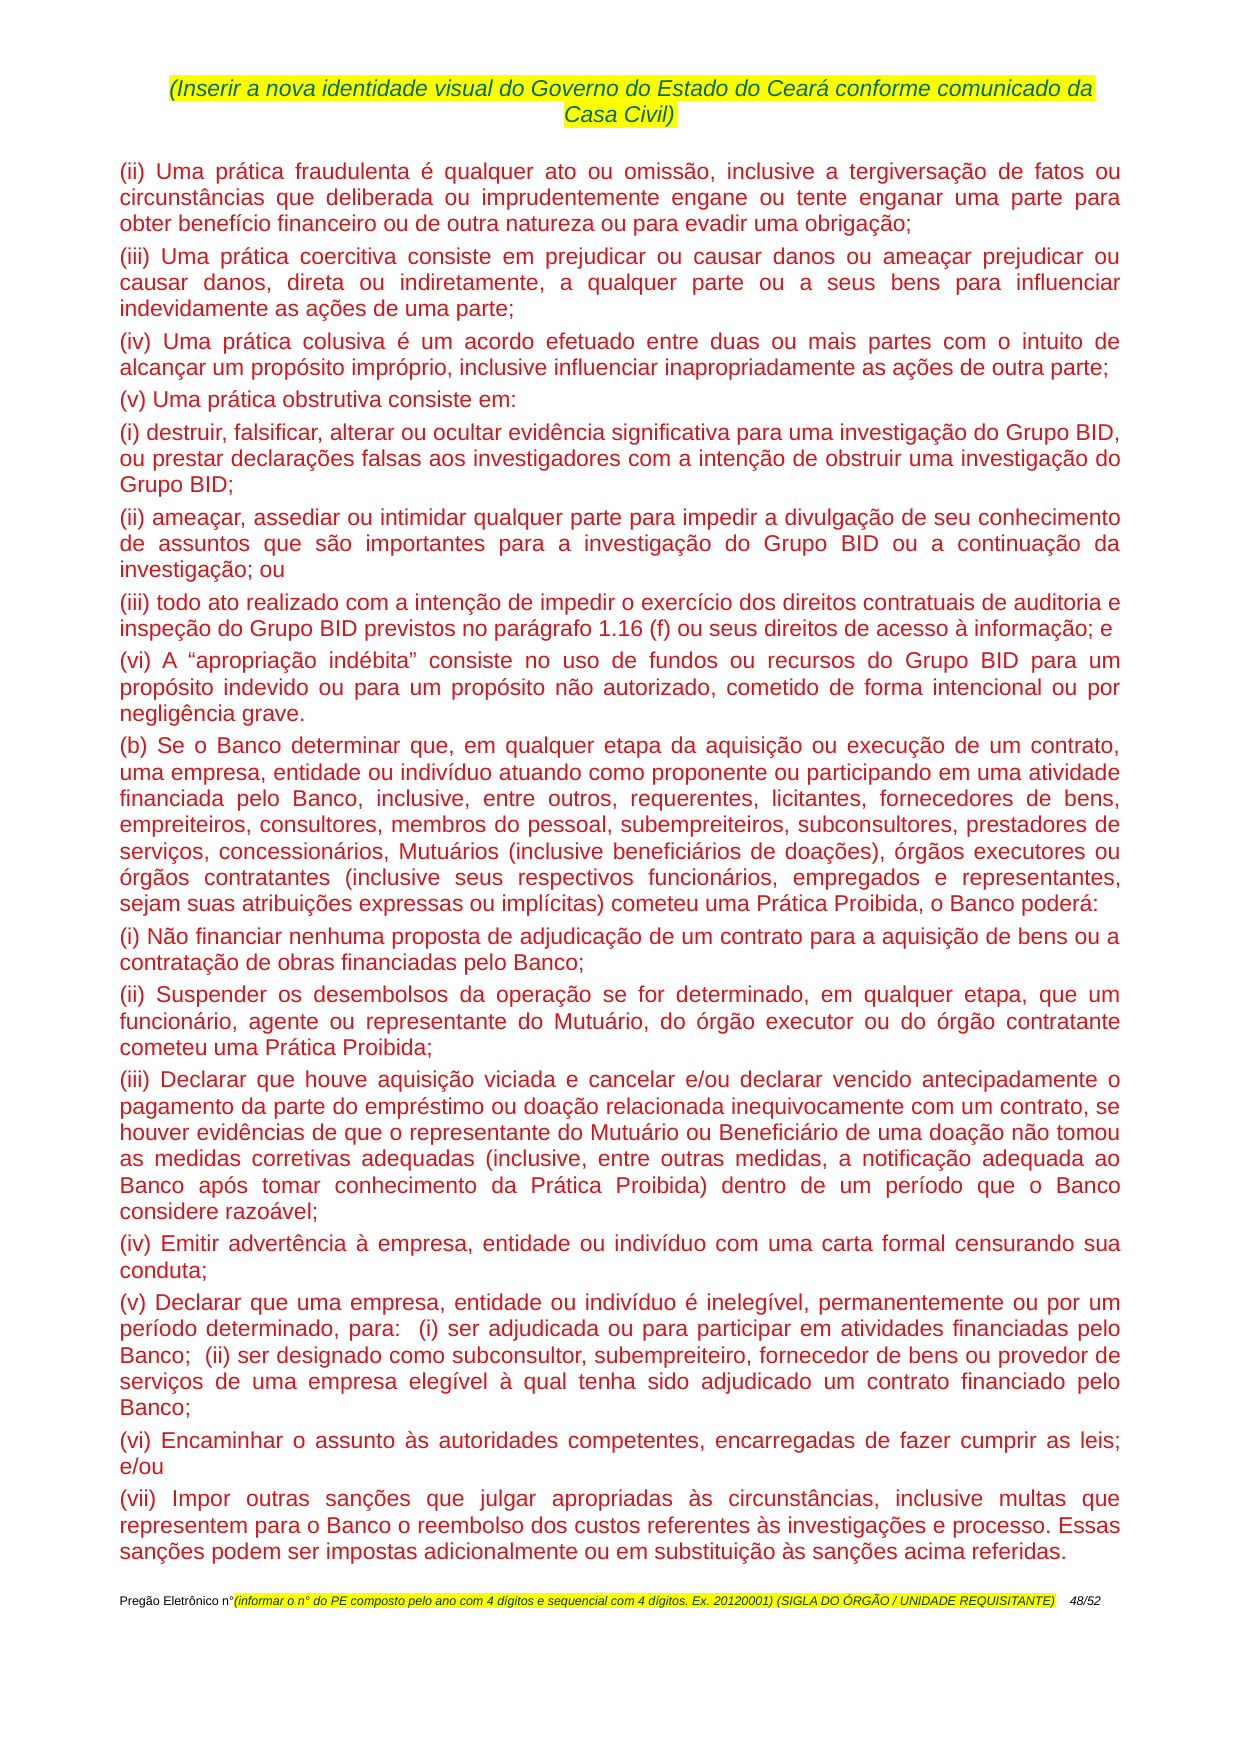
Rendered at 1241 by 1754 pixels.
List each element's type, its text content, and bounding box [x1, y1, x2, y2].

text (iv) Emitir advertência à empresa, entidade ou indivíduo com uma carta formal censurando sua conduta; [119, 1230, 1121, 1283]
text (iii) Declarar que houve aquisição viciada e cancelar e/ou declarar vencido antecipadamente o pagamento da parte do empréstimo ou doação relacionada inequivocamente com um contrato, se houver evidências de que o representante do Mutuário ou Beneficiário de uma doação não tomou as medidas corretivas adequadas (inclusive, entre outras medidas, a notificação adequada ao Banco após tomar conhecimento da Prática Proibida) dentro de um período que o Banco considere razoável; [119, 1066, 1121, 1224]
text (iii) Uma prática coercitiva consiste em prejudicar ou causar danos ou ameaçar prejudicar ou causar danos, direta ou indiretamente, a qualquer parte ou a seus bens para influenciar indevidamente as ações de uma parte; [119, 243, 1121, 322]
text (v) Uma prática obstrutiva consiste em: [119, 386, 1121, 413]
text (vi) A “apropriação indébita” consiste no uso de fundos ou recursos do Grupo BID para um propósito indevido ou para um propósito não autorizado, cometido de forma intencional ou por negligência grave. [119, 647, 1121, 726]
text (i) Não financiar nenhuma proposta de adjudicação de um contrato para a aquisição de bens ou a contratação de obras financiadas pelo Banco; [119, 923, 1121, 975]
text (ii) ameaçar, assediar ou intimidar qualquer parte para impedir a divulgação de seu conhecimento de assuntos que são importantes para a investigação do Grupo BID ou a continuação da investigação; ou [119, 503, 1121, 583]
text (ii) Suspender os desembolsos da operação se for determinado, em qualquer etapa, que um funcionário, agente ou representante do Mutuário, do órgão executor ou do órgão contratante cometeu uma Prática Proibida; [119, 981, 1121, 1060]
text (b) Se o Banco determinar que, em qualquer etapa da aquisição ou execução de um contrato, uma empresa, entidade ou indivíduo atuando como proponente ou participando em uma atividade financiada pelo Banco, inclusive, entre outros, requerentes, licitantes, fornecedores de bens, empreiteiros, consultores, membros do pessoal, subempreiteiros, subconsultores, prestadores de serviços, concessionários, Mutuários (inclusive beneficiários de doações), órgãos executores ou órgãos contratantes (inclusive seus respectivos funcionários, empregados e representantes, sejam suas atribuições expressas ou implícitas) cometeu uma Prática Proibida, o Banco poderá: [119, 732, 1121, 917]
text (v) Declarar que uma empresa, entidade ou indivíduo é inelegível, permanentemente ou por um período determinado, para: (i) ser adjudicada ou para participar em atividades financiadas pelo Banco; (ii) ser designado como subconsultor, subempreiteiro, fornecedor de bens ou provedor de serviços de uma empresa elegível à qual tenha sido adjudicado um contrato financiado pelo Banco; [119, 1289, 1121, 1421]
text (vii) Impor outras sanções que julgar apropriadas às circunstâncias, inclusive multas que representem para o Banco o reembolso dos custos referentes às investigações e processo. Essas sanções podem ser impostas adicionalmente ou em substituição às sanções acima referidas. [119, 1485, 1121, 1564]
text (iii) todo ato realizado com a intenção de impedir o exercício dos direitos contratuais de auditoria e inspeção do Grupo BID previstos no parágrafo 1.16 (f) ou seus direitos de acesso à informação; e [119, 588, 1121, 641]
text (ii) Uma prática fraudulenta é qualquer ato ou omissão, inclusive a tergiversação de fatos ou circunstâncias que deliberada ou imprudentemente engane ou tente enganar uma parte para obter benefício financeiro ou de outra natureza ou para evadir uma obrigação; [119, 158, 1121, 237]
text (iv) Uma prática colusiva é um acordo efetuado entre duas ou mais partes com o intuito de alcançar um propósito impróprio, inclusive influenciar inapropriadamente as ações de outra parte; [119, 328, 1121, 380]
text (vi) Encaminhar o assunto às autoridades competentes, encarregadas de fazer cumprir as leis; e/ou [119, 1427, 1121, 1479]
text (i) destruir, falsificar, alterar ou ocultar evidência significativa para uma investigação do Grupo BID, ou prestar declarações falsas aos investigadores com a intenção de obstruir uma investigação do Grupo BID; [119, 418, 1121, 498]
